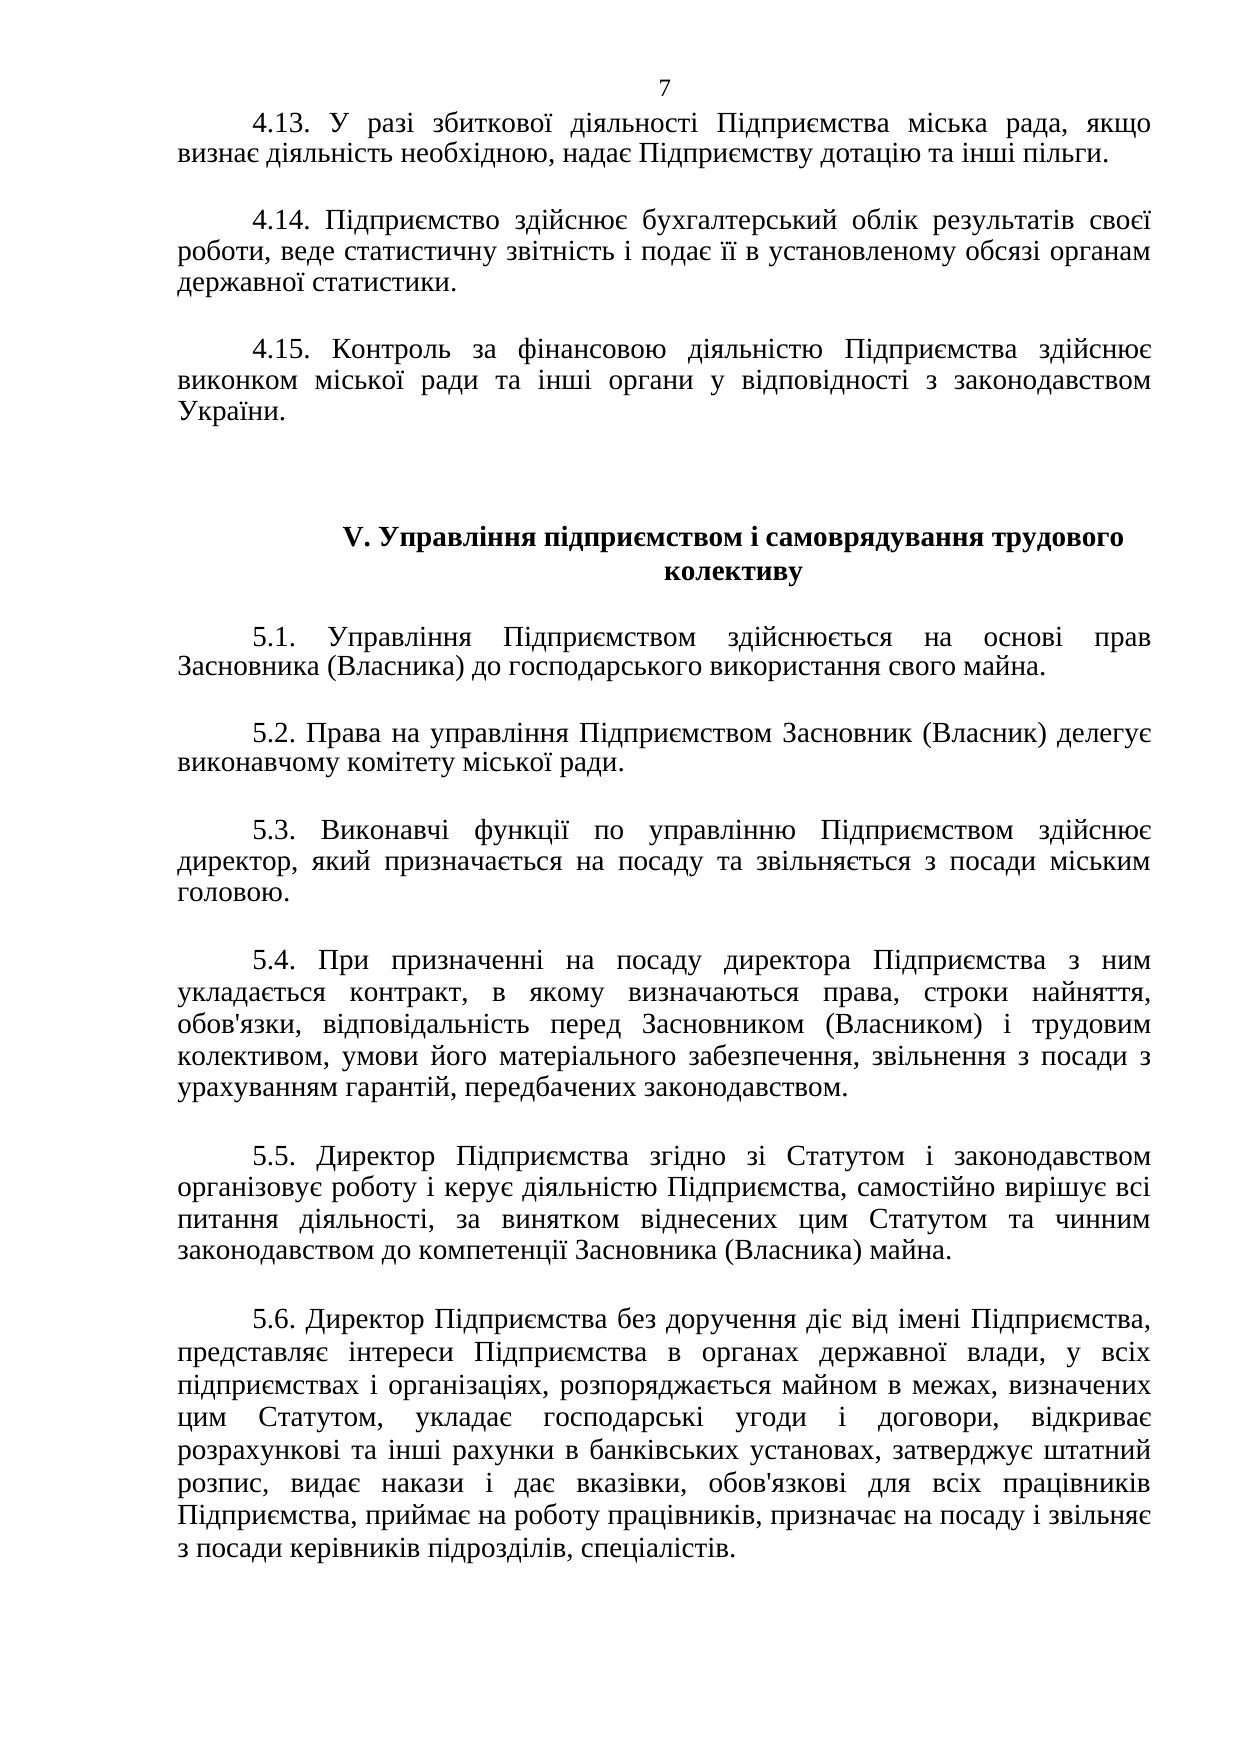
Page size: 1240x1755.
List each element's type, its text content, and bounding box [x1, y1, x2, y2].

text 5.6. Директор Підприємства без доручення діє від імені Підприємства, представляє інтереси Підприємства в органах державної влади, у всіх підприємствах і організаціях, розпоряджається майном в межах, визначених цим Статутом, укладає господарські угоди і договори, відкриває розрахункові та інші рахунки в банківських установах, затверджує штатний розпис, видає накази і дає вказівки, обов'язкові для всіх працівників Підприємства, приймає на роботу працівників, призначає на посаду і звільняє з посади керівників підрозділів, спеціалістів. [177, 1303, 1152, 1563]
text колективу [314, 553, 1152, 587]
text 5.4. При призначенні на посаду директора Підприємства з ним укладається контракт, в якому визначаються права, строки найняття, обов'язки, відповідальність перед Засновником (Власником) і трудовим колективом, умови його матеріального забезпечення, звільнення з посади з урахуванням гарантій, передбачених законодавством. [177, 944, 1152, 1103]
text 5.3. Виконавчі функції по управлінню Підприємством здійснює директор, який призначається на посаду та звільняється з посади міським головою. [177, 814, 1152, 907]
text 5.1. Управління Підприємством здійснюється на основі прав Засновника (Власника) до господарського використання свого майна. [177, 622, 1152, 682]
text 5.2. Права на управління Підприємством Засновник (Власник) делегує виконавчому комітету міської ради. [177, 718, 1152, 778]
text 5.5. Директор Підприємства згідно зі Статутом і законодавством організовує роботу і керує діяльністю Підприємства, самостійно вирішує всі питання діяльності, за винятком віднесених цим Статутом та чинним законодавством до компетенції Засновника (Власника) майна. [177, 1140, 1152, 1266]
text 7 [150, 73, 1179, 102]
text V. Управління підприємством і самоврядування трудового [314, 519, 1152, 553]
text 4.14. Підприємство здійснює бухгалтерський облік результатів своєї роботи, веде статистичну звітність і подає її в установленому обсязі органам державної статистики. [177, 205, 1152, 297]
text 4.15. Контроль за фінансовою діяльністю Підприємства здійснює виконком міської ради та інші органи у відповідності з законодавством України. [177, 334, 1152, 427]
text 4.13. У разі збиткової діяльності Підприємства міська рада, якщо визнає діяльність необхідною, надає Підприємству дотацію та інші пільги. [177, 109, 1152, 168]
